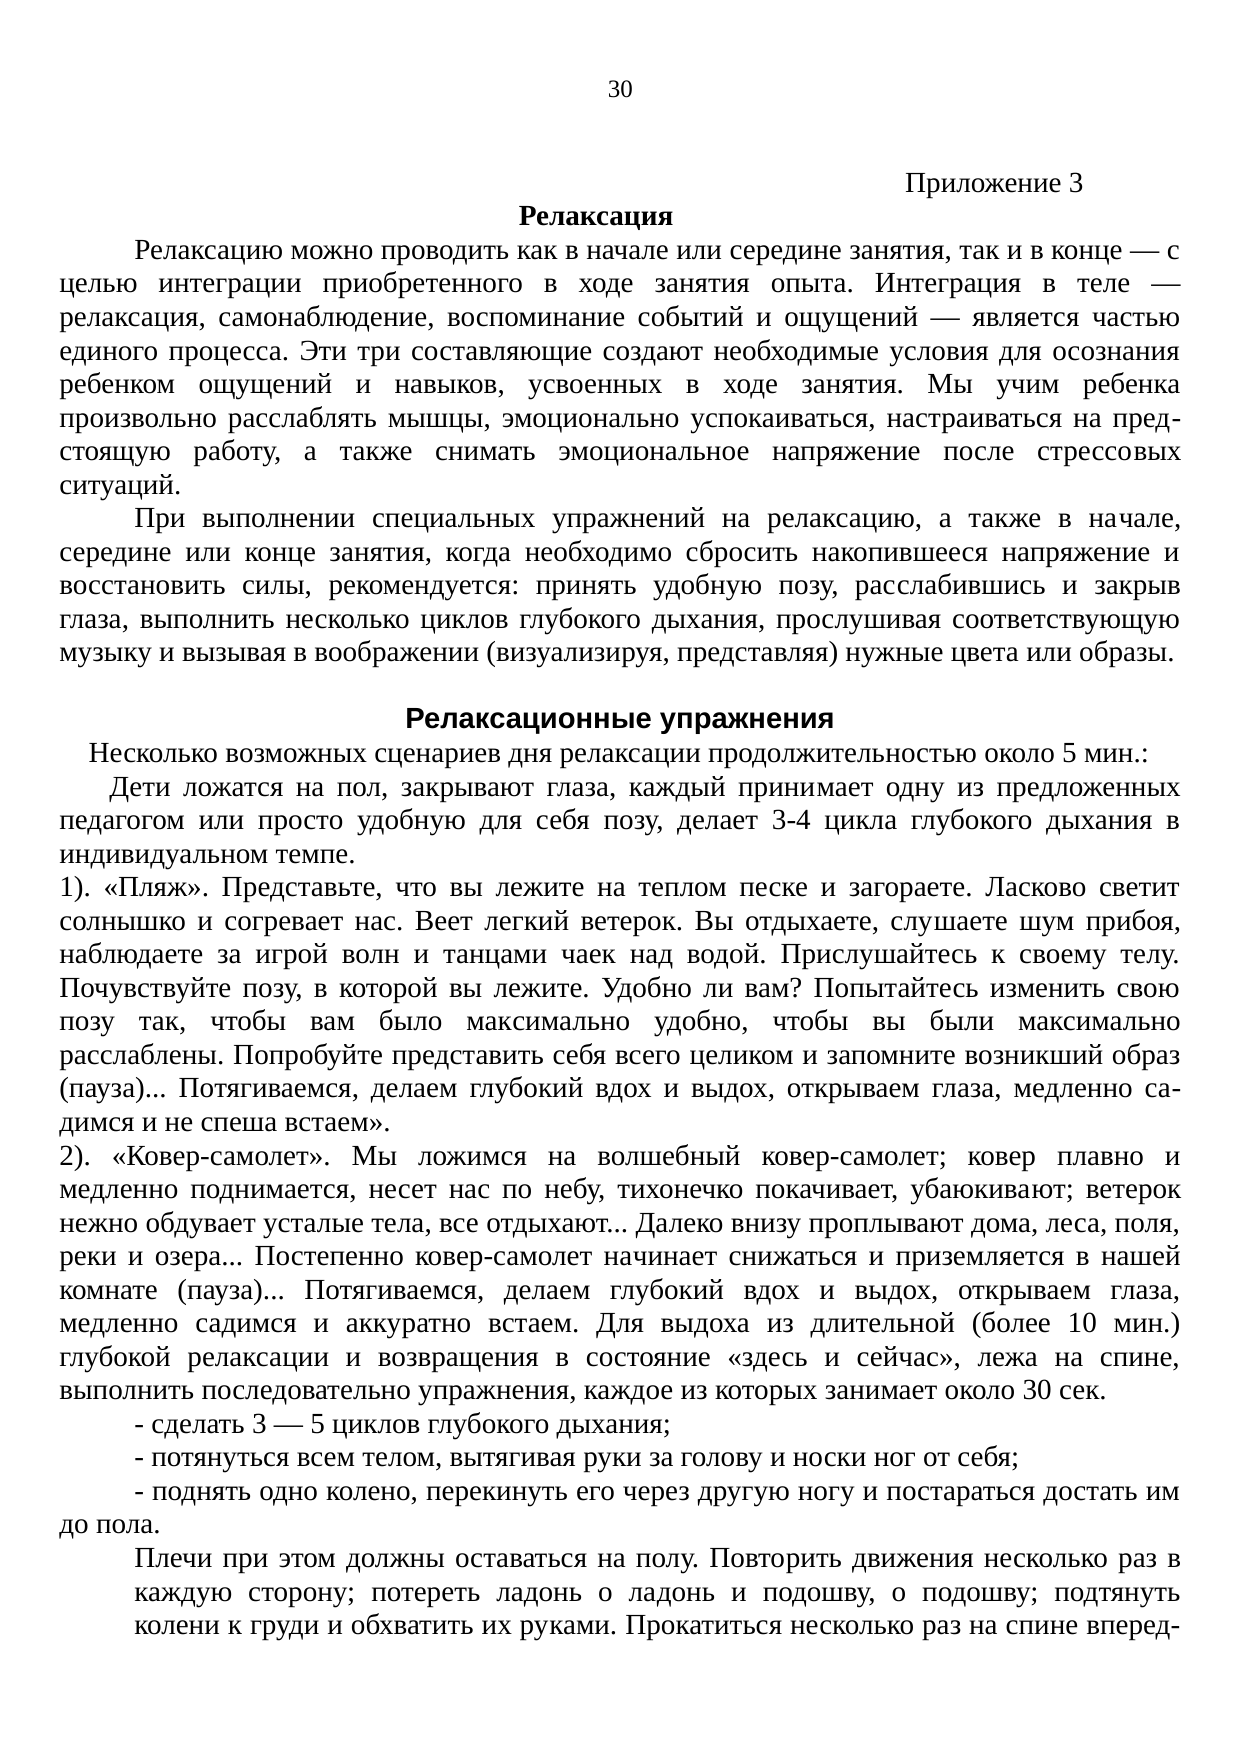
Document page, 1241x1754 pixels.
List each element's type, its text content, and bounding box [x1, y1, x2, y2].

text Релаксация [59, 198, 1181, 232]
text - потянуться всем телом, вытягивая руки за голову и носки ног от себя; [59, 1439, 1181, 1473]
text Несколько возможных сценариев дня релаксации продолжитель­ностью около 5 мин.: [59, 735, 1181, 769]
text 2). «Ковер-самолет». Мы ложимся на волшебный ковер-самолет; ковер плавно и медленно поднимается, несет нас по небу, тихонечко покачивает, убаюкива­ют; ветерок нежно обдувает усталые тела, все отдыхают... Далеко внизу проплывают дома, леса, поля, реки и озера... Постепенно ковер-самолет на­чинает снижаться и приземляется в нашей комнате (пауза)... Потягиваемся, делаем глубокий вдох и выдох, открываем глаза, медленно садимся и акку­ратно встаем. Для выдоха из длительной (более 10 мин.) глубокой релакса­ции и возвращения в состояние «здесь и сейчас», лежа на спине, выполнить последовательно упражнения, каждое из которых занимает около 30 сек. [59, 1138, 1181, 1406]
text Приложение 3 [59, 165, 1181, 198]
text При выполнении специальных упражнений на релаксацию, а также в на­чале, середине или конце занятия, когда необходимо сбросить накопившееся напряжение и восстановить силы, рекомендуется: принять удобную позу, рас­слабившись и закрыв глаза, выполнить несколько циклов глубокого дыхания, прослушивая соответствующую музыку и вызывая в воображении (визуализи­руя, представляя) нужные цвета или образы. [59, 500, 1181, 668]
text Плечи при этом должны оставаться на полу. Повто­рить движения несколько раз в каждую сторону; потереть ладонь о ла­донь и подошву, о подошву; подтянуть колени к груди и обхватить их ру­ками. Прокатиться несколько раз на спине вперед- [134, 1540, 1181, 1641]
subtitle Релаксационные упражнения [59, 702, 1181, 735]
text 1). «Пляж». Представьте, что вы лежите на теплом песке и загораете. Ласково светит солнышко и согревает нас. Веет легкий ветерок. Вы отдыхаете, слу­шаете шум прибоя, наблюдаете за игрой волн и танцами чаек над водой. Прислушайтесь к своему телу. Почувствуйте позу, в которой вы лежите. Удобно ли вам? Попытайтесь изменить свою позу так, чтобы вам было мак­симально удобно, чтобы вы были максимально расслаблены. Попробуйте представить себя всего целиком и запомните возникший образ (пауза)... По­тягиваемся, делаем глубокий вдох и выдох, открываем глаза, медленно са­димся и не спеша встаем». [59, 869, 1181, 1138]
text - поднять одно колено, перекинуть его через другую ногу и постараться достать им до пола. [59, 1473, 1181, 1540]
text Дети ложатся на пол, закрывают глаза, каждый прини­мает одну из предложенных педагогом или просто удобную для себя позу, делает 3-4 цикла глубокого дыхания в индивидуальном темпе. [59, 769, 1181, 869]
text - сделать 3 — 5 циклов глубокого дыхания; [59, 1406, 1181, 1439]
text Релаксацию можно проводить как в начале или середине занятия, так и в конце — с целью интеграции приобре­тенного в ходе занятия опыта. Интеграция в теле — релаксация, самонаблюде­ние, воспоминание событий и ощущений — является частью единого процесса. Эти три составляющие создают необходимые условия для осознания ребенком ощущений и навыков, усвоенных в ходе занятия. Мы учим ребенка произвольно расслаблять мышцы, эмоционально успокаиваться, настраиваться на пред­стоящую работу, а также снимать эмоциональное напряжение после стрессо­вых ситуаций. [59, 232, 1181, 500]
